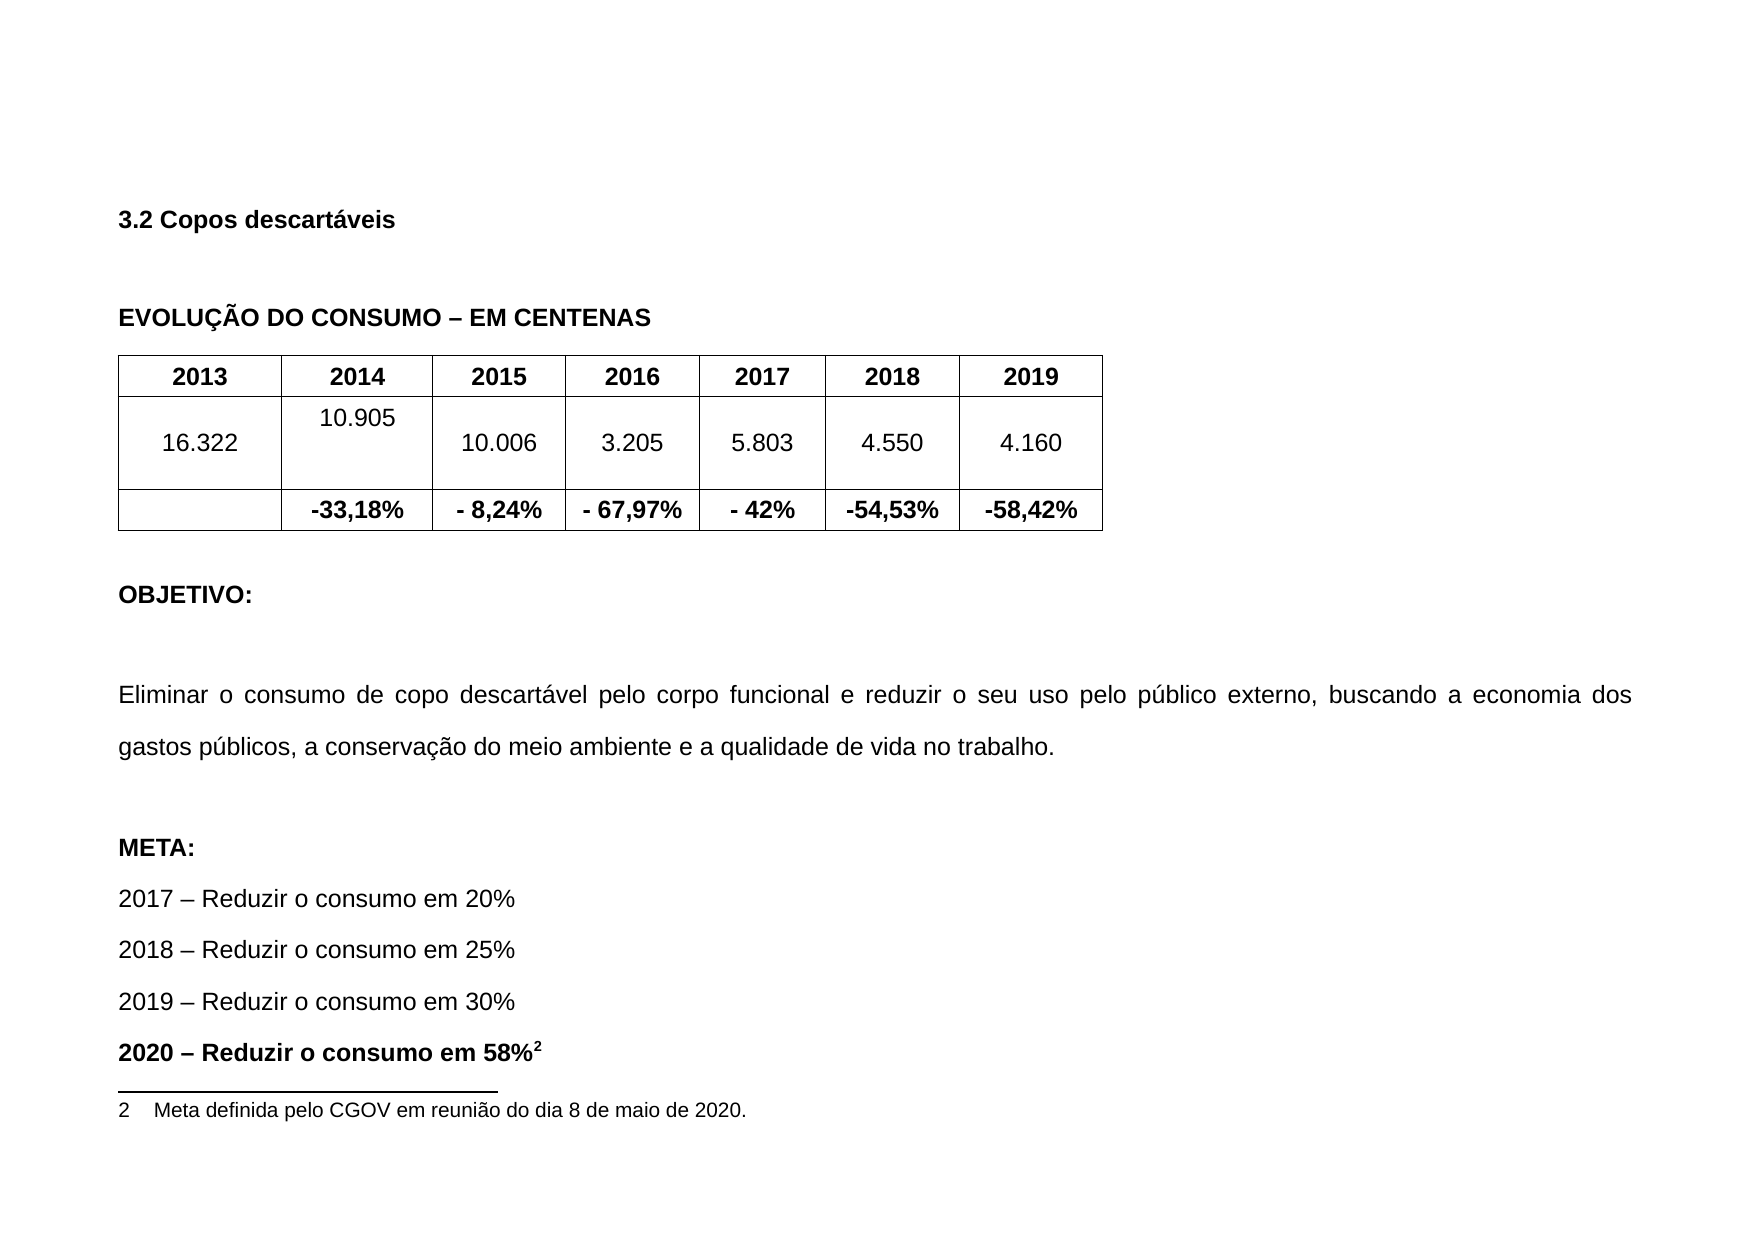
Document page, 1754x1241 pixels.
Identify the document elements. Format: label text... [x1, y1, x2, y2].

table_cell -54,53% [826, 490, 959, 530]
table_cell - 42% [700, 490, 825, 530]
table_cell 4.160 [960, 397, 1102, 489]
text 2019 – Reduzir o consumo em 30% [118, 987, 1636, 1016]
table_cell 4.550 [826, 397, 959, 489]
text Meta definida pelo CGOV em reunião do dia 8 de maio de 2020. [118, 1098, 1636, 1122]
table_header 2013 [119, 356, 281, 396]
table_cell 3.205 [566, 397, 699, 489]
text 2018 – Reduzir o consumo em 25% [118, 935, 1636, 964]
table_cell - 8,24% [433, 490, 565, 530]
table_header 2018 [826, 356, 959, 396]
text EVOLUÇÃO DO CONSUMO – EM CENTENAS [118, 303, 1636, 332]
table_header 2017 [700, 356, 825, 396]
text 2020 – Reduzir o consumo em 58% [118, 1038, 1636, 1067]
table_cell 10.905 [282, 397, 432, 489]
table_header 2019 [960, 356, 1102, 396]
text 2017 – Reduzir o consumo em 20% [118, 884, 1636, 913]
text Eliminar o consumo de copo descartável pelo corpo funcional e reduzir o seu uso pelo público externo, buscando a economia dos gastos públicos, a conservação do meio ambiente e a qualidade de vida no trabalho. [118, 681, 1636, 761]
table_header 2015 [433, 356, 565, 396]
table_cell - 67,97% [566, 490, 699, 530]
table_header 2016 [566, 356, 699, 396]
table_cell 10.006 [433, 397, 565, 489]
table_cell -33,18% [282, 490, 432, 530]
table_cell [119, 490, 281, 530]
text 3.2 Copos descartáveis [118, 205, 1636, 234]
table_header 2014 [282, 356, 432, 396]
table_cell 16.322 [119, 397, 281, 489]
text OBJETIVO: [118, 580, 1636, 609]
text META: [118, 832, 1636, 861]
table_cell -58,42% [960, 490, 1102, 530]
table_cell 5.803 [700, 397, 825, 489]
